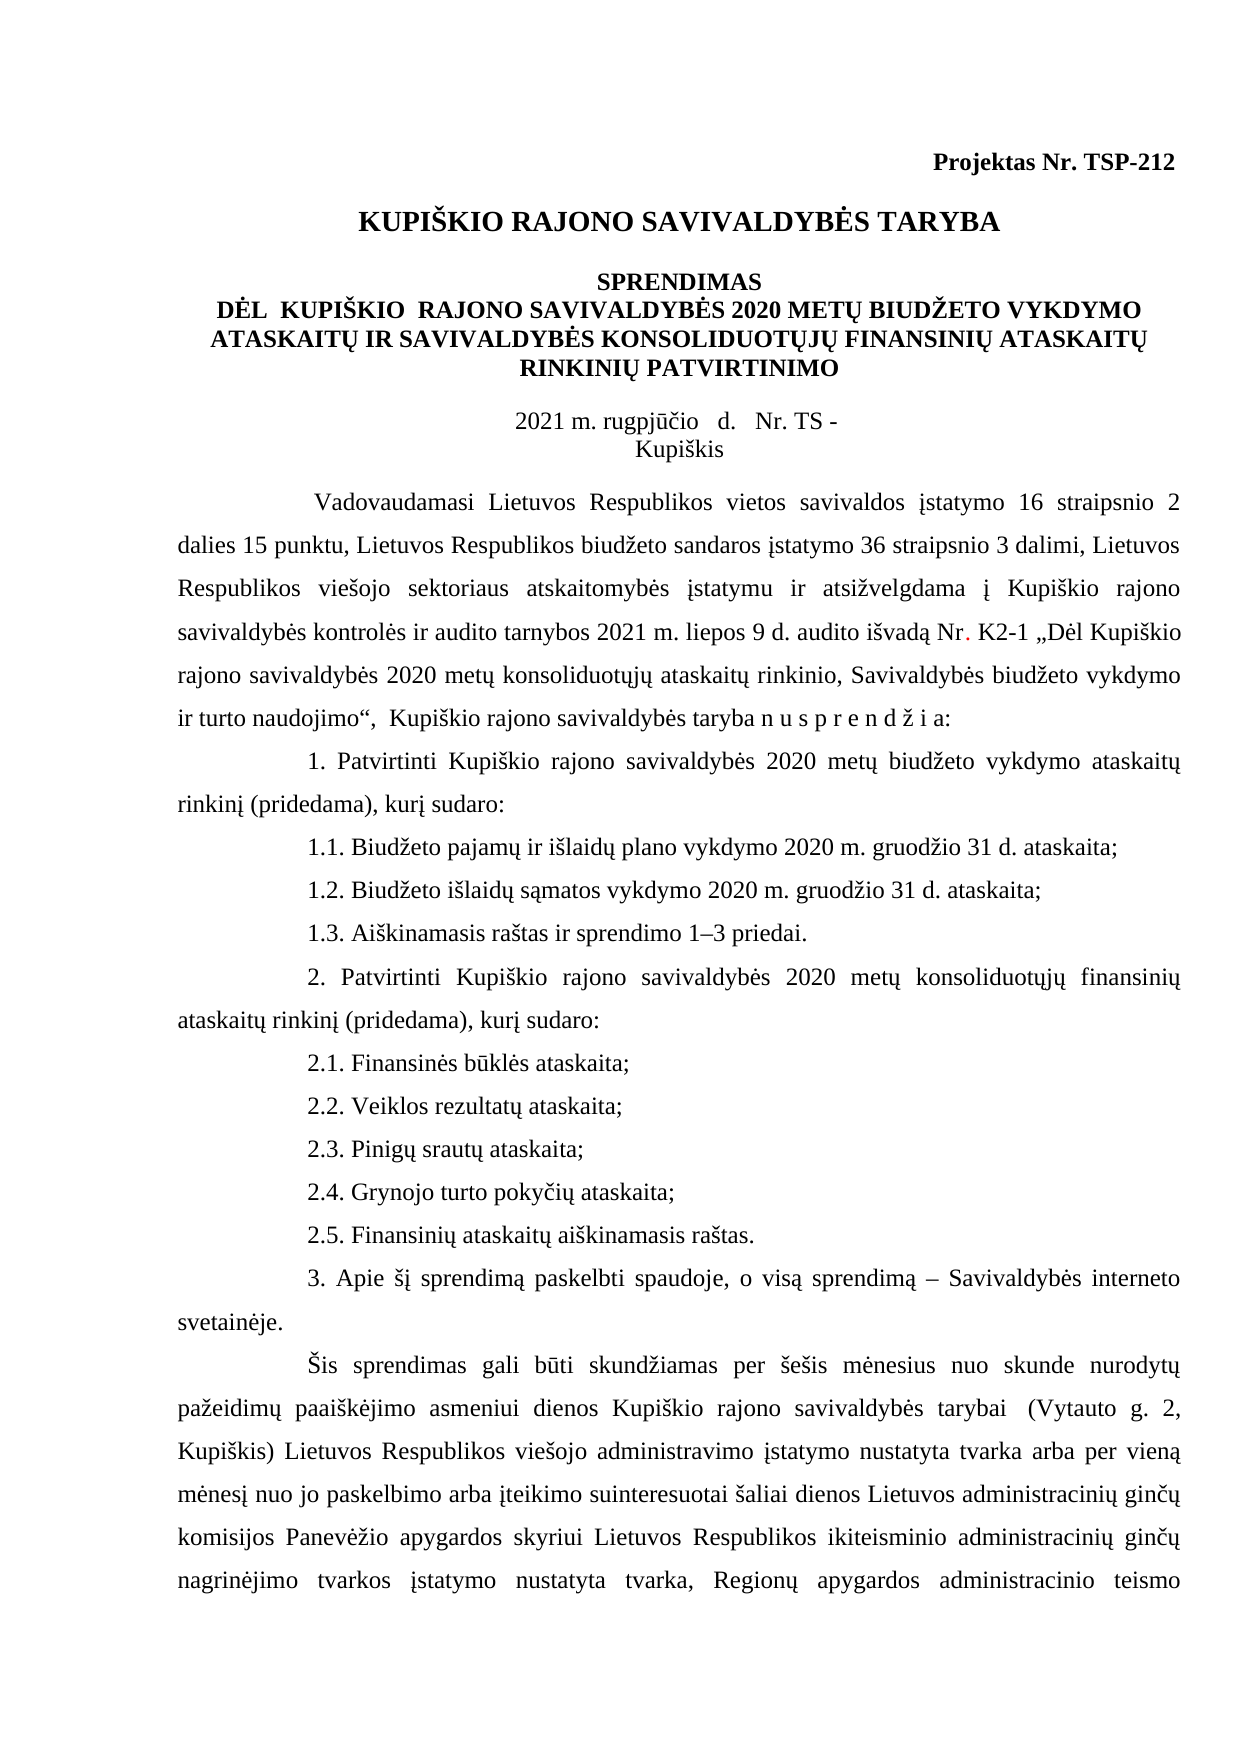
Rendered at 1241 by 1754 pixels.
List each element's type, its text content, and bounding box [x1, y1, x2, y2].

text 1. Patvirtinti Kupiškio rajono savivaldybės 2020 metų biudžeto vykdymo ataskaitų rinkinį (pridedama), kurį sudaro: [177, 746, 1181, 818]
text 1.2. Biudžeto išlaidų sąmatos vykdymo 2020 m. gruodžio 31 d. ataskaita; [177, 875, 1181, 904]
text 1.1. Biudžeto pajamų ir išlaidų plano vykdymo 2020 m. gruodžio 31 d. ataskaita; [177, 832, 1181, 861]
text 3. Apie šį sprendimą paskelbti spaudoje, o visą sprendimą – Savivaldybės interneto svetainėje. [177, 1263, 1181, 1335]
text 2021 m. rugpjūčio d. Nr. TS - [177, 406, 1181, 434]
text Projektas Nr. TSP-212 [177, 147, 1181, 176]
text 2.2. Veiklos rezultatų ataskaita; [177, 1091, 1181, 1120]
text 2.1. Finansinės būklės ataskaita; [177, 1048, 1181, 1077]
text 2.5. Finansinių ataskaitų aiškinamasis raštas. [177, 1220, 1181, 1249]
text 2. Patvirtinti Kupiškio rajono savivaldybės 2020 metų konsoliduotųjų finansinių ataskaitų rinkinį (pridedama), kurį sudaro: [177, 962, 1181, 1033]
text SPRENDIMAS [177, 267, 1181, 295]
text 2.3. Pinigų srautų ataskaita; [177, 1134, 1181, 1163]
text Kupiškis [177, 434, 1181, 463]
text DĖL KUPIŠKIO RAJONO SAVIVALDYBĖS 2020 METŲ BIUDŽETO VYKDYMO ATASKAITŲ IR SAVIVALDYBĖS KONSOLIDUOTŲJŲ FINANSINIŲ ATASKAITŲ RINKINIŲ PATVIRTINIMO [177, 295, 1181, 382]
text KUPIŠKIO RAJONO SAVIVALDYBĖS TARYBA [177, 204, 1181, 238]
text Vadovaudamasi Lietuvos Respublikos vietos savivaldos įstatymo 16 straipsnio 2 dalies 15 punktu, Lietuvos Respublikos biudžeto sandaros įstatymo 36 straipsnio 3 dalimi, Lietuvos Respublikos viešojo sektoriaus atskaitomybės įstatymu ir atsižvelgdama į Kupiškio rajono savivaldybės kontrolės ir audito tarnybos 2021 m. liepos 9 d. audito išvadą Nr. K2-1 „Dėl Kupiškio rajono savivaldybės 2020 metų konsoliduotųjų ataskaitų rinkinio, Savivaldybės biudžeto vykdymo ir turto naudojimo“, Kupiškio rajono savivaldybės taryba n u s p r e n d ž i a: [177, 487, 1181, 732]
text Šis sprendimas gali būti skundžiamas per šešis mėnesius nuo skunde nurodytų pažeidimų paaiškėjimo asmeniui dienos Kupiškio rajono savivaldybės tarybai (Vytauto g. 2, Kupiškis) Lietuvos Respublikos viešojo administravimo įstatymo nustatyta tvarka arba per vieną mėnesį nuo jo paskelbimo arba įteikimo suinteresuotai šaliai dienos Lietuvos administracinių ginčų komisijos Panevėžio apygardos skyriui Lietuvos Respublikos ikiteisminio administracinių ginčų nagrinėjimo tvarkos įstatymo nustatyta tvarka, Regionų apygardos administracinio teismo [177, 1350, 1181, 1594]
text 1.3. Aiškinamasis raštas ir sprendimo 1–3 priedai. [177, 918, 1181, 947]
text 2.4. Grynojo turto pokyčių ataskaita; [177, 1177, 1181, 1206]
